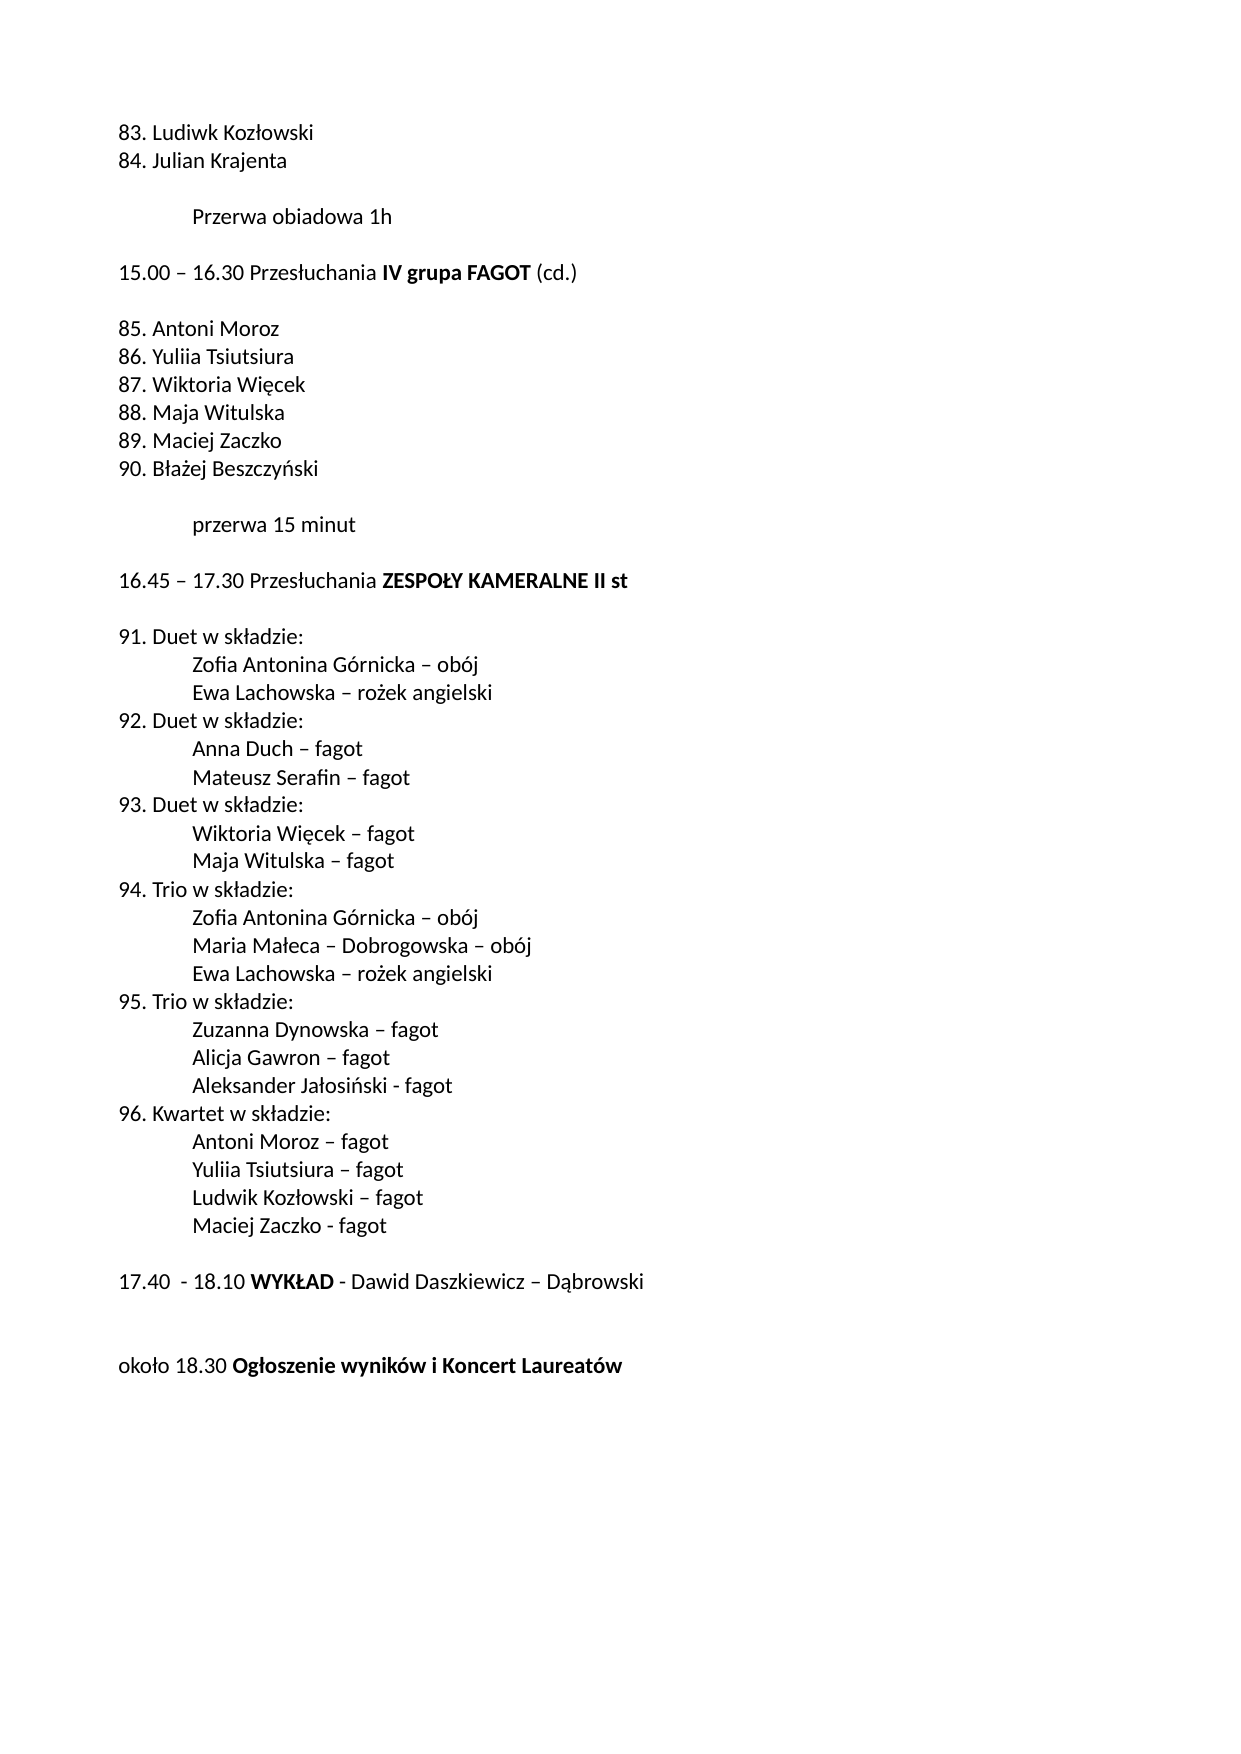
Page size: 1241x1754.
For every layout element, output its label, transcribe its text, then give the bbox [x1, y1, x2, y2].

text 93. Duet w składzie: [118, 791, 1122, 819]
text Mateusz Serafin – fagot [118, 763, 1122, 791]
text około 18.30 Ogłoszenie wyników i Koncert Laureatów [118, 1351, 1122, 1379]
text 84. Julian Krajenta [118, 146, 1122, 174]
text 83. Ludiwk Kozłowski [118, 118, 1122, 146]
text 16.45 – 17.30 Przesłuchania ZESPOŁY KAMERALNE II st [118, 566, 1122, 594]
text Ewa Lachowska – rożek angielski [118, 678, 1122, 707]
text Ewa Lachowska – rożek angielski [118, 959, 1122, 987]
text Przerwa obiadowa 1h [118, 202, 1122, 230]
text 92. Duet w składzie: [118, 707, 1122, 734]
text 15.00 – 16.30 Przesłuchania IV grupa FAGOT (cd.) [118, 258, 1122, 286]
text Wiktoria Więcek – fagot [118, 819, 1122, 847]
text 86. Yuliia Tsiutsiura [118, 342, 1122, 370]
text 95. Trio w składzie: [118, 987, 1122, 1015]
text Zofia Antonina Górnicka – obój [118, 651, 1122, 678]
text 90. Błażej Beszczyński [118, 454, 1122, 482]
text 91. Duet w składzie: [118, 622, 1122, 651]
text Antoni Moroz – fagot [118, 1127, 1122, 1155]
text Ludwik Kozłowski – fagot [118, 1183, 1122, 1211]
text 94. Trio w składzie: [118, 875, 1122, 903]
text 88. Maja Witulska [118, 398, 1122, 426]
text 89. Maciej Zaczko [118, 426, 1122, 454]
text 17.40 - 18.10 WYKŁAD - Dawid Daszkiewicz – Dąbrowski [118, 1267, 1122, 1295]
text Maciej Zaczko - fagot [118, 1211, 1122, 1239]
text Maja Witulska – fagot [118, 847, 1122, 875]
text 85. Antoni Moroz [118, 314, 1122, 342]
text Zofia Antonina Górnicka – obój [118, 903, 1122, 931]
text Zuzanna Dynowska – fagot [118, 1015, 1122, 1043]
text Alicja Gawron – fagot [118, 1043, 1122, 1071]
text Yuliia Tsiutsiura – fagot [118, 1155, 1122, 1183]
text Aleksander Jałosiński - fagot 96. Kwartet w składzie: [118, 1071, 1122, 1127]
text przerwa 15 minut [118, 510, 1122, 538]
text Anna Duch – fagot [118, 734, 1122, 763]
text Maria Małeca – Dobrogowska – obój [118, 931, 1122, 959]
text 87. Wiktoria Więcek [118, 370, 1122, 398]
